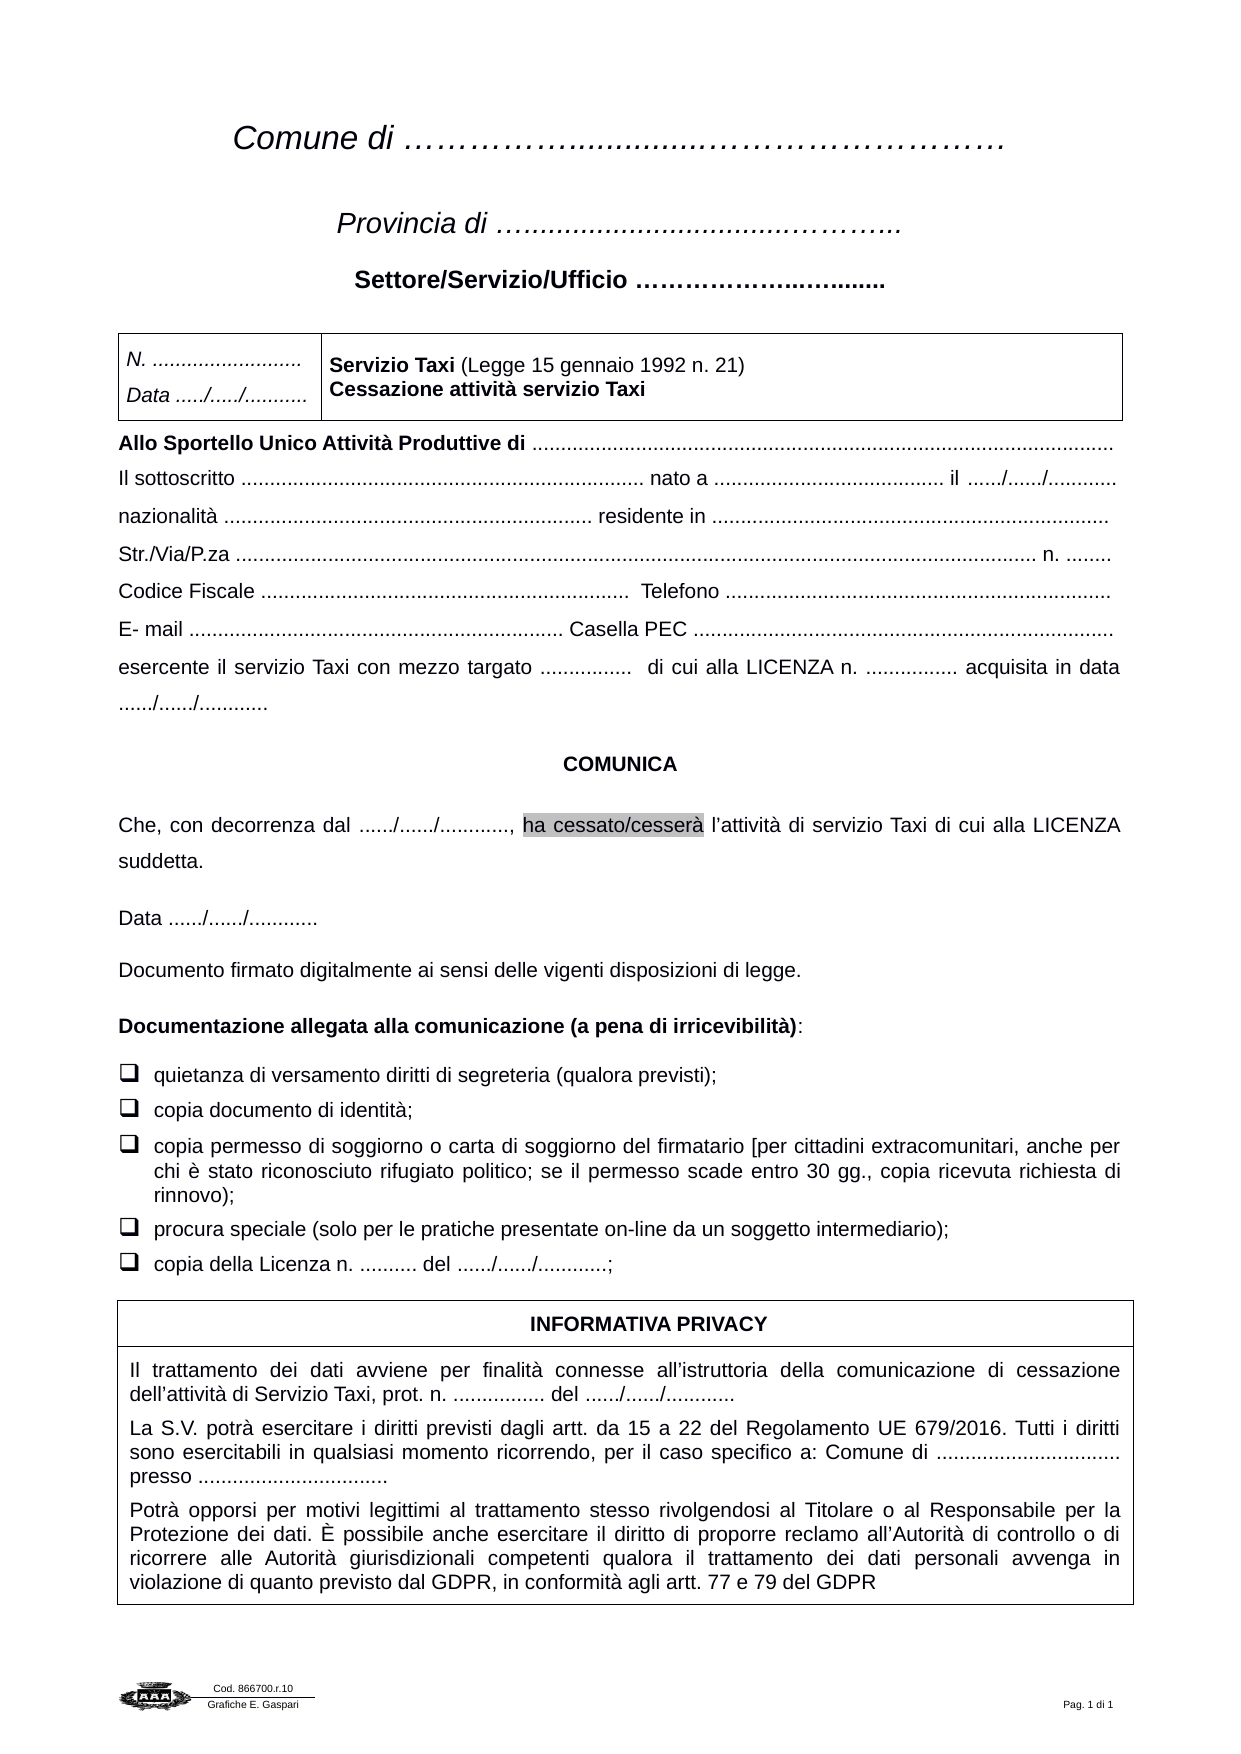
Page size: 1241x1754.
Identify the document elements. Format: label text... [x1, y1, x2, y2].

text E- mail ................................................................. Casella PEC ......................................................................... [118, 617, 1122, 641]
list procura speciale (solo per le pratiche presentate on-line da un soggetto intermediario); [118, 1217, 1122, 1242]
text Documento firmato digitalmente ai sensi delle vigenti disposizioni di legge. [118, 958, 1122, 982]
text esercente il servizio Taxi con mezzo targato ................ di cui alla LICENZA n. ................ acquisita in data ....../....../............ [118, 655, 1122, 715]
table_header N. .......................... Data ...../...../........... [119, 334, 321, 420]
text Documentazione allegata alla comunicazione (a pena di irricevibilità): [118, 1014, 1122, 1038]
text Allo Sportello Unico Attività Produttive di ..................................................................................................... [118, 431, 1122, 455]
list copia documento di identità; [118, 1098, 1122, 1123]
text Provincia di ….................................………... [118, 207, 1122, 240]
text Settore/Servizio/Ufficio ………………...…........ [118, 265, 1122, 294]
text nazionalità ................................................................ residente in ..................................................................... [118, 503, 1122, 527]
table_header INFORMATIVA PRIVACY [118, 1301, 1133, 1346]
text COMUNICA [118, 752, 1122, 776]
text Codice Fiscale ................................................................ Telefono ................................................................... [118, 579, 1122, 603]
table_header Servizio Taxi (Legge 15 gennaio 1992 n. 21) Cessazione attività servizio Taxi [322, 334, 1122, 420]
list quietanza di versamento diritti di segreteria (qualora previsti); [118, 1063, 1122, 1088]
subtitle copia della Licenza n. .......... del ....../....../............; [118, 1252, 1122, 1277]
text Il sottoscritto ...................................................................... nato a ........................................ il ....../....../............ [118, 466, 1122, 489]
text Str./Via/P.za ........................................................................................................................................... n. ........ [118, 541, 1122, 565]
text Comune di ……………...............……………………… [118, 118, 1122, 157]
text Data ....../....../............ [118, 906, 1122, 929]
text Che, con decorrenza dal ....../....../............, ha cessato/cesserà l’attività di servizio Taxi di cui alla LICENZA suddetta. [118, 813, 1122, 873]
table_cell Il trattamento dei dati avviene per finalità connesse all’istruttoria della comunicazione di cessazione dell’attività di Servizio Taxi, prot. n. ................ del ....../....../............ La S.V. potrà esercitare i diritti previsti dagli artt. da 15 a 22 del Regolamento UE 679/2016. Tutti i diritti sono esercitabili in qualsiasi momento ricorrendo, per il caso specifico a: Comune di ................................ presso ................................. Potrà opporsi per motivi legittimi al trattamento stesso rivolgendosi al Titolare o al Responsabile per la Protezione dei dati. È possibile anche esercitare il diritto di proporre reclamo all’Autorità di controllo o di ricorrere alle Autorità giurisdizionali competenti qualora il trattamento dei dati personali avvenga in violazione di quanto previsto dal GDPR, in conformità agli artt. 77 e 79 del GDPR [118, 1347, 1133, 1604]
list copia permesso di soggiorno o carta di soggiorno del firmatario [per cittadini extracomunitari, anche per chi è stato riconosciuto rifugiato politico; se il permesso scade entro 30 gg., copia ricevuta richiesta di rinnovo); [118, 1133, 1122, 1206]
